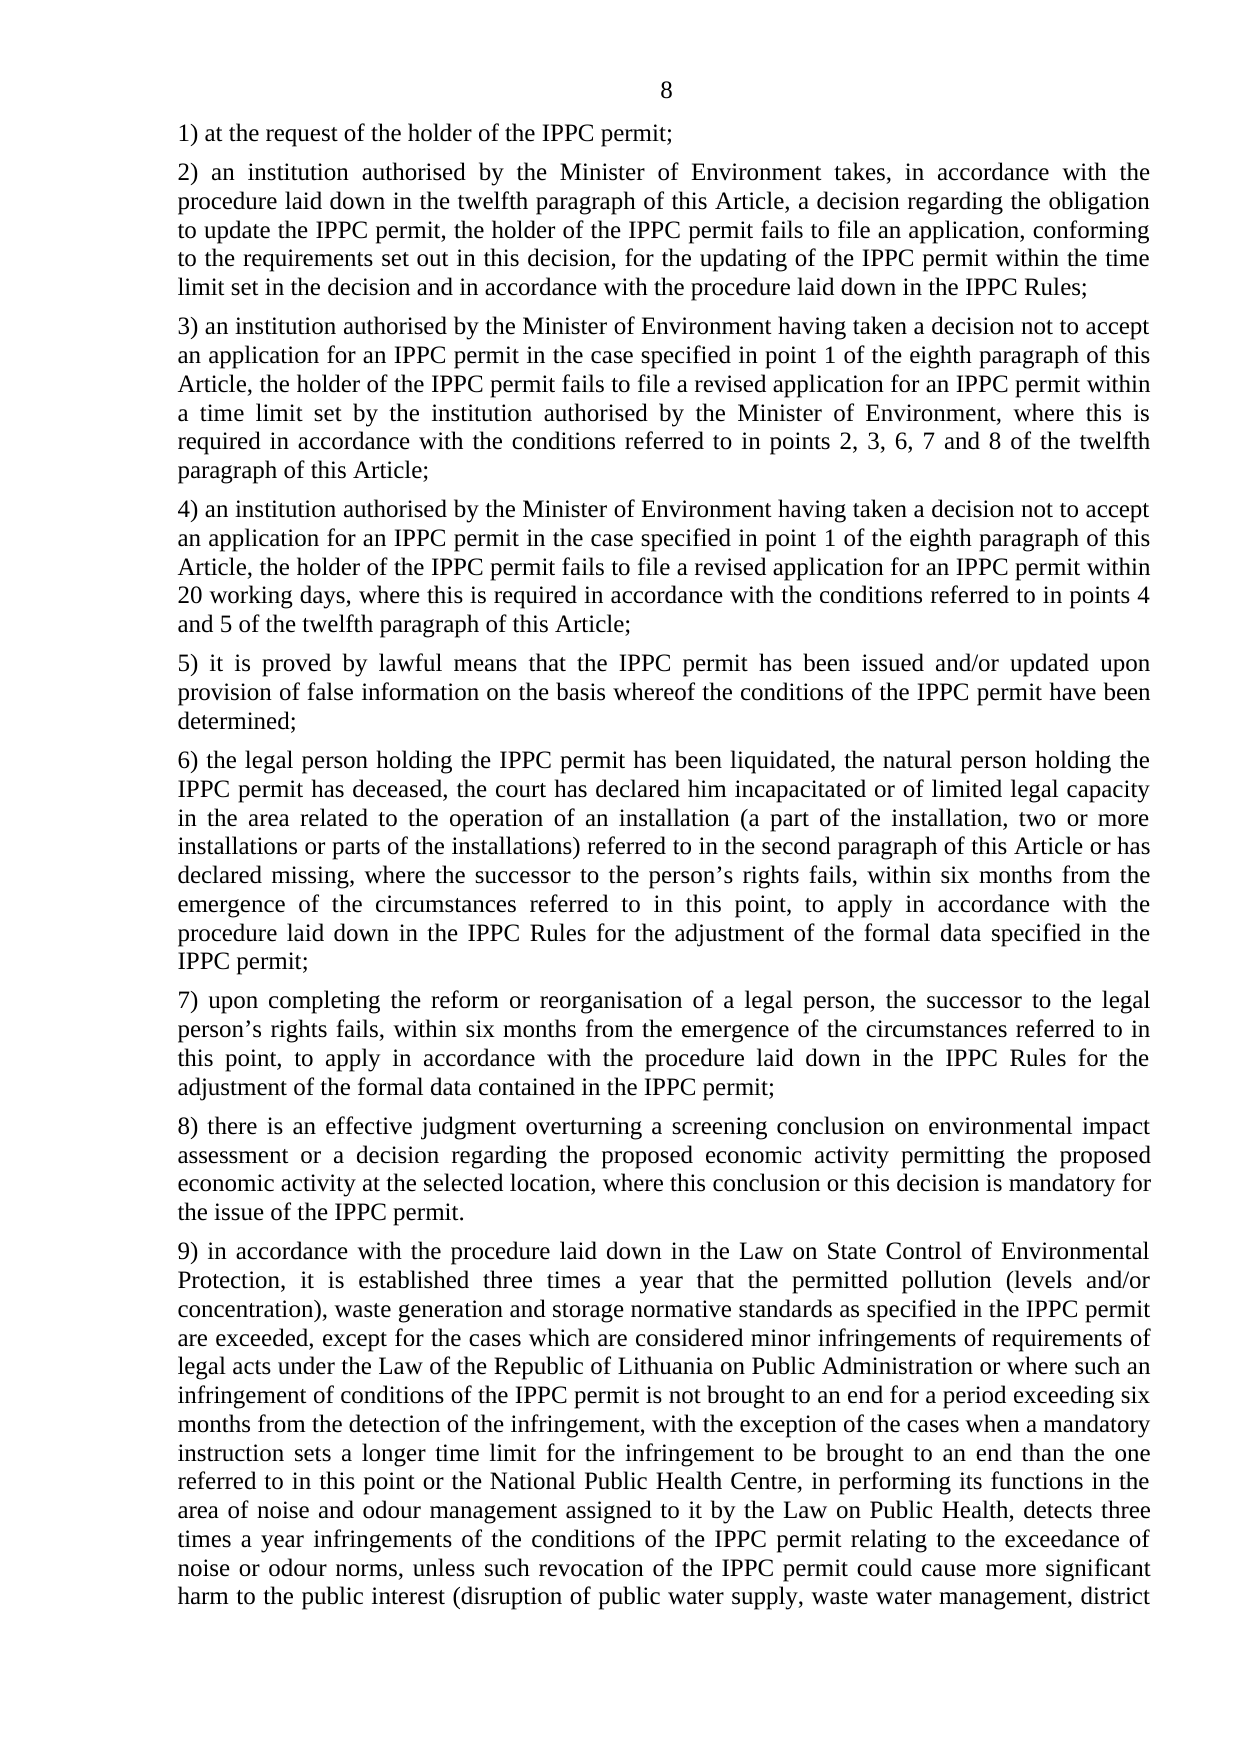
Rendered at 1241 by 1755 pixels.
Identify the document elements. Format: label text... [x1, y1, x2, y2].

text 4) an institution authorised by the Minister of Environment having taken a decision not to accept an application for an IPPC permit in the case specified in point 1 of the eighth paragraph of this Article, the holder of the IPPC permit fails to file a revised application for an IPPC permit within 20 working days, where this is required in accordance with the conditions referred to in points 4 and 5 of the twelfth paragraph of this Article; [177, 494, 1152, 638]
text 1) at the request of the holder of the IPPC permit; [177, 118, 1152, 147]
text 6) the legal person holding the IPPC permit has been liquidated, the natural person holding the IPPC permit has deceased, the court has declared him incapacitated or of limited legal capacity in the area related to the operation of an installation (a part of the installation, two or more installations or parts of the installations) referred to in the second paragraph of this Article or has declared missing, where the successor to the person’s rights fails, within six months from the emergence of the circumstances referred to in this point, to apply in accordance with the procedure laid down in the IPPC Rules for the adjustment of the formal data specified in the IPPC permit; [177, 745, 1152, 975]
text 9) in accordance with the procedure laid down in the Law on State Control of Environmental Protection, it is established three times a year that the permitted pollution (levels and/or concentration), waste generation and storage normative standards as specified in the IPPC permit are exceeded, except for the cases which are considered minor infringements of requirements of legal acts under the Law of the Republic of Lithuania on Public Administration or where such an infringement of conditions of the IPPC permit is not brought to an end for a period exceeding six months from the detection of the infringement, with the exception of the cases when a mandatory instruction sets a longer time limit for the infringement to be brought to an end than the one referred to in this point or the National Public Health Centre, in performing its functions in the area of noise and odour management assigned to it by the Law on Public Health, detects three times a year infringements of the conditions of the IPPC permit relating to the exceedance of noise or odour norms, unless such revocation of the IPPC permit could cause more significant harm to the public interest (disruption of public water supply, waste water management, district [177, 1236, 1152, 1610]
text 3) an institution authorised by the Minister of Environment having taken a decision not to accept an application for an IPPC permit in the case specified in point 1 of the eighth paragraph of this Article, the holder of the IPPC permit fails to file a revised application for an IPPC permit within a time limit set by the institution authorised by the Minister of Environment, where this is required in accordance with the conditions referred to in points 2, 3, 6, 7 and 8 of the twelfth paragraph of this Article; [177, 311, 1152, 484]
text 5) it is proved by lawful means that the IPPC permit has been issued and/or updated upon provision of false information on the basis whereof the conditions of the IPPC permit have been determined; [177, 648, 1152, 735]
text 7) upon completing the reform or reorganisation of a legal person, the successor to the legal person’s rights fails, within six months from the emergence of the circumstances referred to in this point, to apply in accordance with the procedure laid down in the IPPC Rules for the adjustment of the formal data contained in the IPPC permit; [177, 986, 1152, 1101]
text 2) an institution authorised by the Minister of Environment takes, in accordance with the procedure laid down in the twelfth paragraph of this Article, a decision regarding the obligation to update the IPPC permit, the holder of the IPPC permit fails to file an application, conforming to the requirements set out in this decision, for the updating of the IPPC permit within the time limit set in the decision and in accordance with the procedure laid down in the IPPC Rules; [177, 157, 1152, 301]
text 8) there is an effective judgment overturning a screening conclusion on environmental impact assessment or a decision regarding the proposed economic activity permitting the proposed economic activity at the selected location, where this conclusion or this decision is mandatory for the issue of the IPPC permit. [177, 1111, 1152, 1226]
